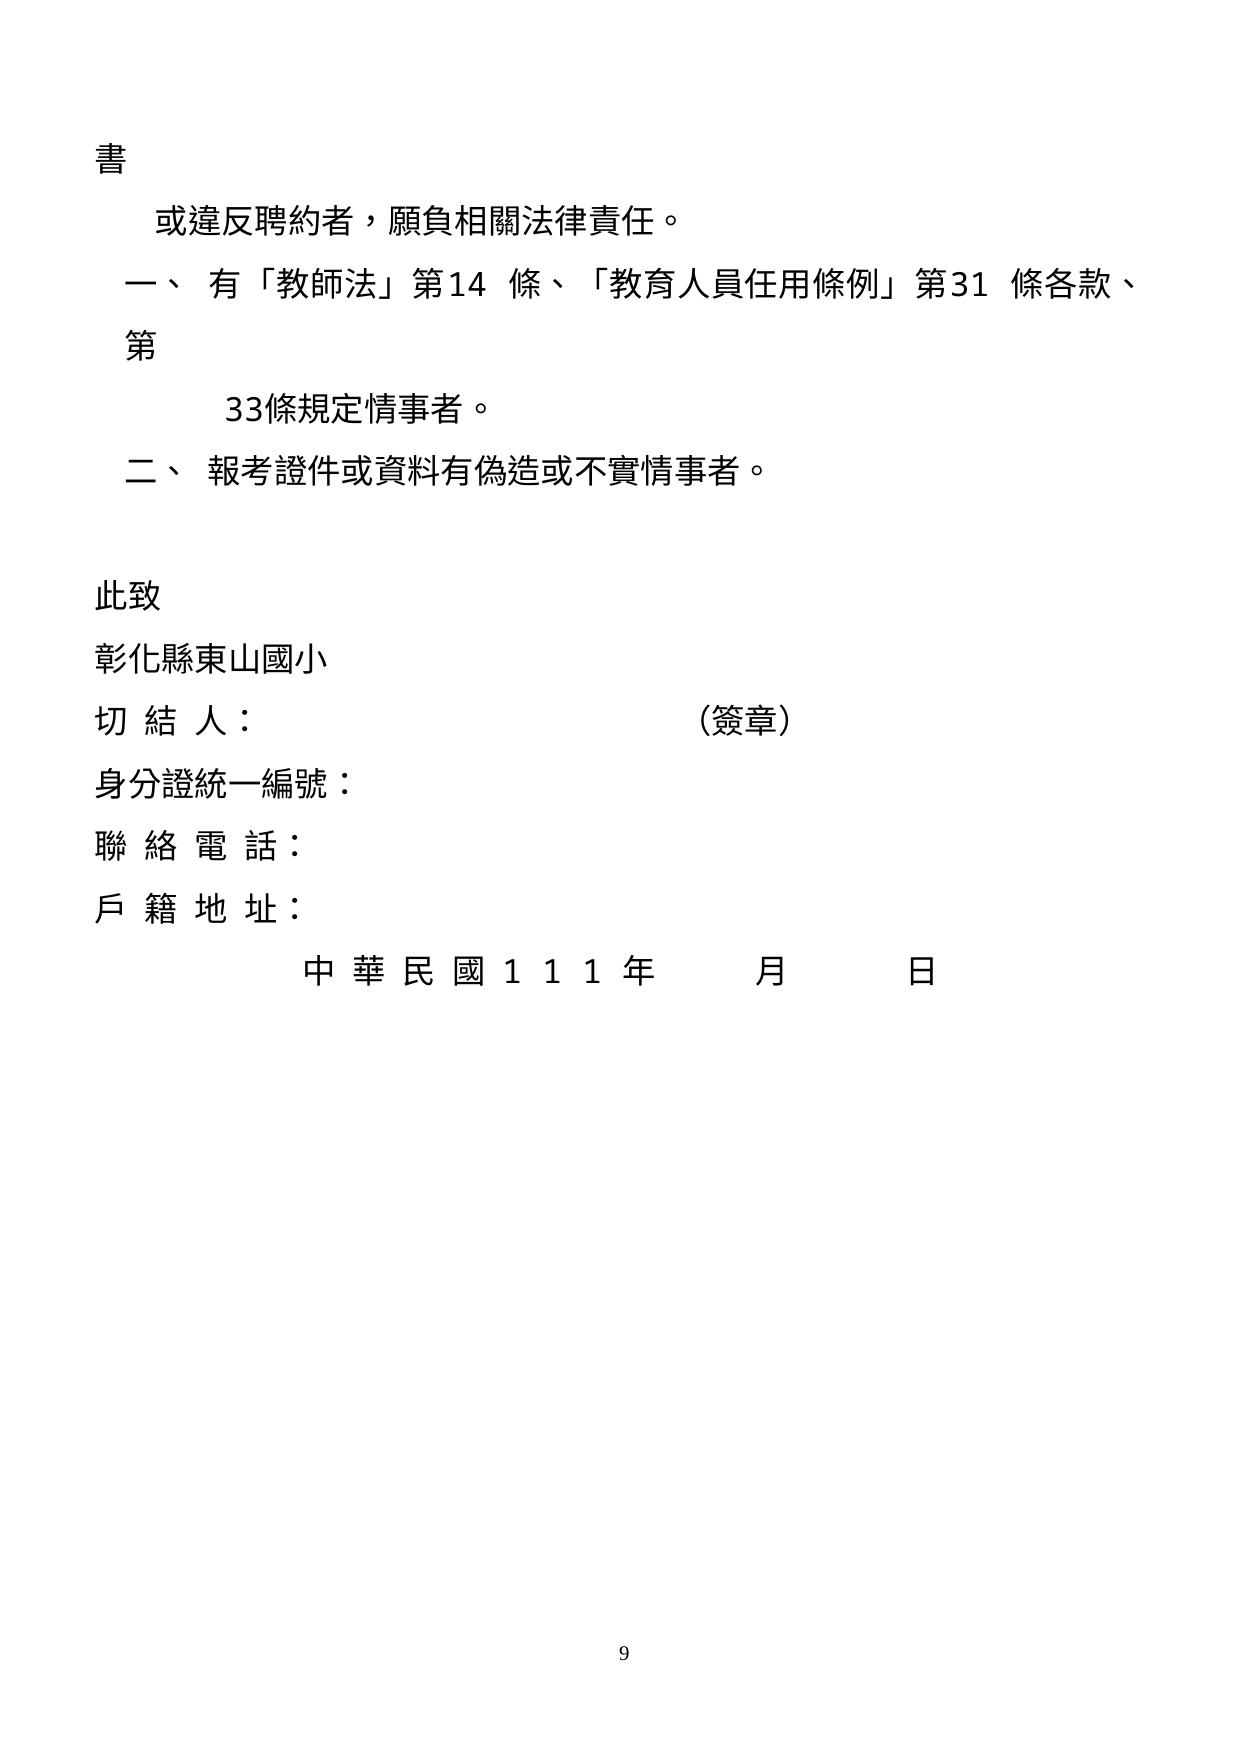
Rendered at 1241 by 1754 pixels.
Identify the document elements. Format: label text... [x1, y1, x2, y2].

text 書 [94, 115, 1146, 177]
text 中 華 民 國 1 1 1 年 月 日 [94, 927, 1146, 990]
text 33條規定情事者。 [124, 365, 1146, 427]
text 二、 報考證件或資料有偽造或不實情事者。 [124, 427, 1146, 490]
text 身分證統一編號： [94, 740, 1146, 802]
text 一、 有「教師法」第14 條、「教育人員任用條例」第31 條各款、第 [124, 240, 1146, 365]
text 此致 [94, 552, 1146, 615]
text 或違反聘約者，願負相關法律責任。 [94, 177, 1146, 240]
text 聯 絡 電 話： [94, 802, 1146, 865]
text 切 結 人： （簽章） [94, 677, 1146, 740]
text 彰化縣東山國小 [94, 615, 1146, 677]
text 戶 籍 地 址： [94, 865, 1146, 927]
